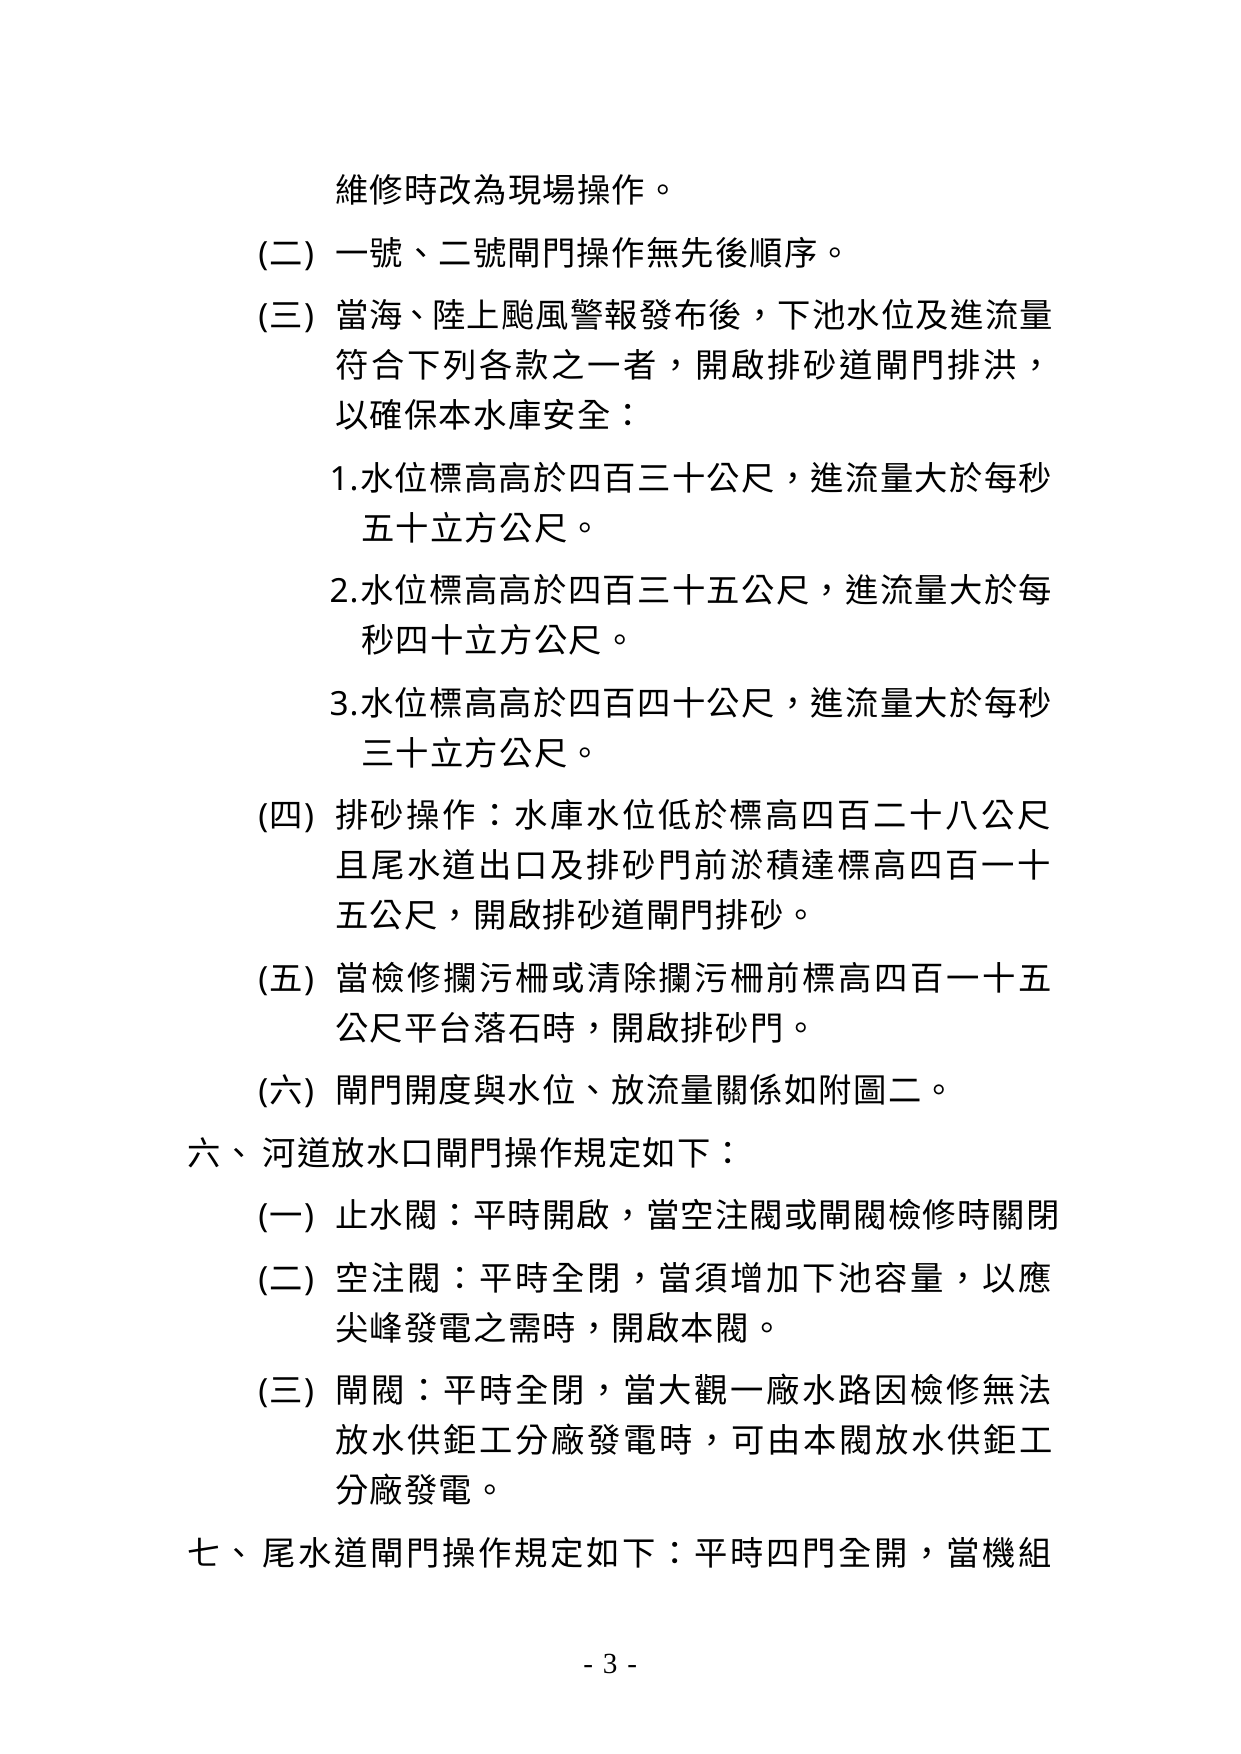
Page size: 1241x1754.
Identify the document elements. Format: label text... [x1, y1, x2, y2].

list 一號、二號閘門操作無先後順序。 [258, 225, 1053, 275]
list 尾水道閘門操作規定如下：平時四門全開，當機組 [187, 1525, 1053, 1575]
text 2.水位標高高於四百三十五公尺，進流量大於每秒四十立方公尺。 [329, 563, 1053, 663]
list 閘門開度與水位、放流量關係如附圖二。 [258, 1063, 1053, 1113]
list 空注閥：平時全閉，當須增加下池容量，以應尖峰發電之需時，開啟本閥。 [258, 1250, 1053, 1350]
list 河道放水口閘門操作規定如下： [187, 1125, 1053, 1175]
list 閘閥：平時全閉，當大觀一廠水路因檢修無法放水供鉅工分廠發電時，可由本閥放水供鉅工分廠發電。 [258, 1363, 1053, 1513]
list 排砂操作：水庫水位低於標高四百二十八公尺，且尾水道出口及排砂門前淤積達標高四百一十．五公尺，開啟排砂道閘門排砂。 [258, 788, 1053, 938]
list 當檢修攔污柵或清除攔污柵前標高四百一十五公尺平台落石時，開啟排砂門。 [258, 950, 1053, 1050]
list 止水閥：平時開啟，當空注閥或閘閥檢修時關閉。 [258, 1188, 1053, 1238]
text 3.水位標高高於四百四十公尺，進流量大於每秒三十立方公尺。 [329, 675, 1053, 775]
text 1.水位標高高於四百三十公尺，進流量大於每秒五十立方公尺。 [329, 450, 1053, 550]
list 當海、陸上颱風警報發布後，下池水位及進流量符合下列各款之一者，開啟排砂道閘門排洪，以確保本水庫安全： [258, 288, 1053, 438]
list 平時關閉，排洪或維修時開啟。閘門操作方式有遙控及現場操作兩種，平時以遙控操作為原則；維修時改為現場操作。 [258, 163, 1053, 213]
